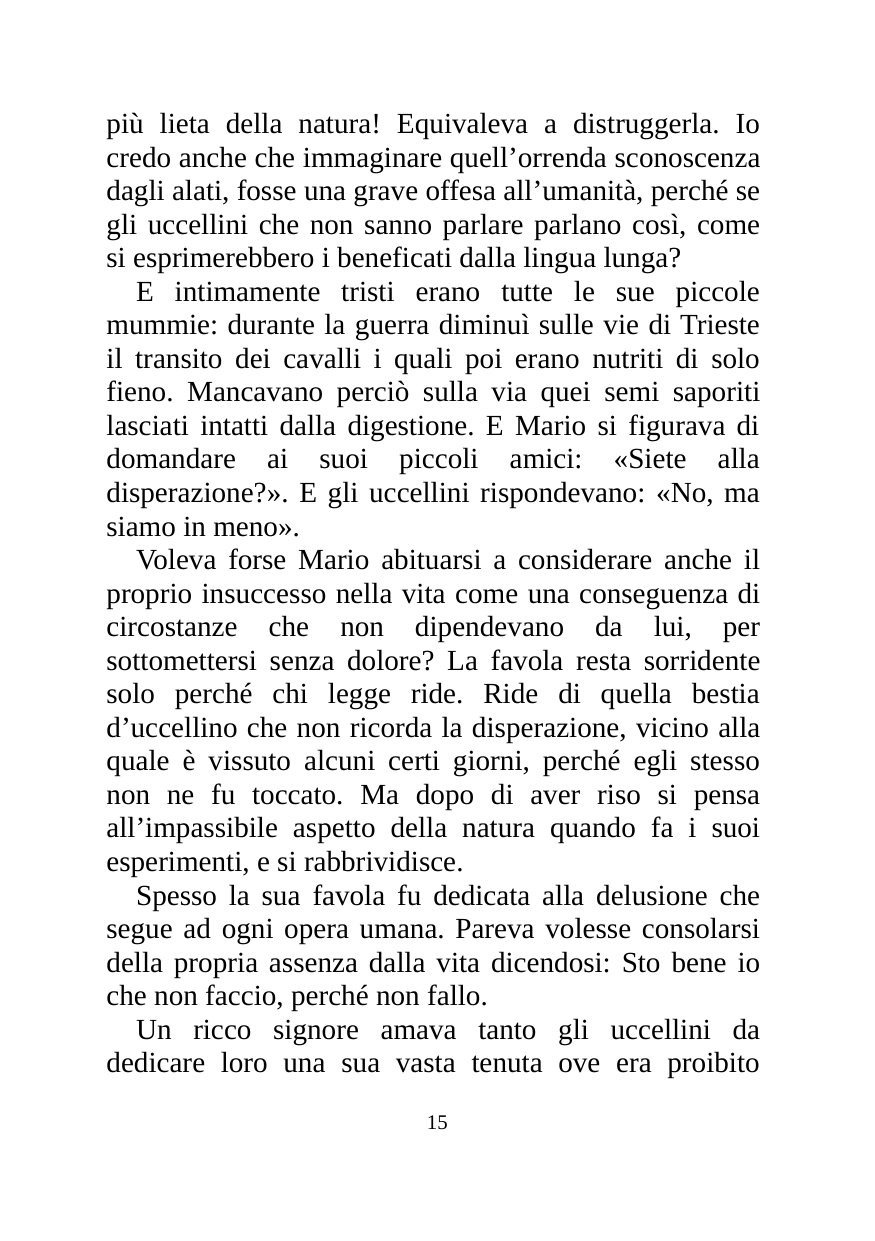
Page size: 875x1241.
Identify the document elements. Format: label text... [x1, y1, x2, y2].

text Voleva forse Mario abituarsi a considerare anche il proprio insuccesso nella vita come una conseguenza di circostanze che non dipendevano da lui, per sottomettersi senza dolore? La favola resta sorridente solo perché chi legge ride. Ride di quella bestia d’uccellino che non ricorda la disperazione, vicino alla quale è vissuto alcuni certi giorni, perché egli stesso non ne fu toccato. Ma dopo di aver riso si pensa all’impassibile aspetto della natura quando fa i suoi esperimenti, e si rabbrividisce. [106, 542, 761, 878]
text Spesso la sua favola fu dedicata alla delusione che segue ad ogni opera umana. Pareva volesse consolarsi della propria assenza dalla vita dicendosi: Sto bene io che non faccio, perché non fallo. [106, 878, 761, 1012]
text E intimamente tristi erano tutte le sue piccole mummie: durante la guerra diminuì sulle vie di Trieste il transito dei cavalli i quali poi erano nutriti di solo fieno. Mancavano perciò sulla via quei semi saporiti lasciati intatti dalla digestione. E Mario si figurava di domandare ai suoi piccoli amici: «Siete alla disperazione?». E gli uccellini rispondevano: «No, ma siamo in meno». [106, 274, 761, 542]
text più lieta della natura! Equivaleva a distruggerla. Io credo anche che immaginare quell’orrenda sconoscenza dagli alati, fosse una grave offesa all’umanità, perché se gli uccellini che non sanno parlare parlano così, come si esprimerebbero i beneficati dalla lingua lunga? [106, 106, 761, 274]
text Un ricco signore amava tanto gli uccellini da dedicare loro una sua vasta tenuta ove era proibito [106, 1012, 761, 1079]
